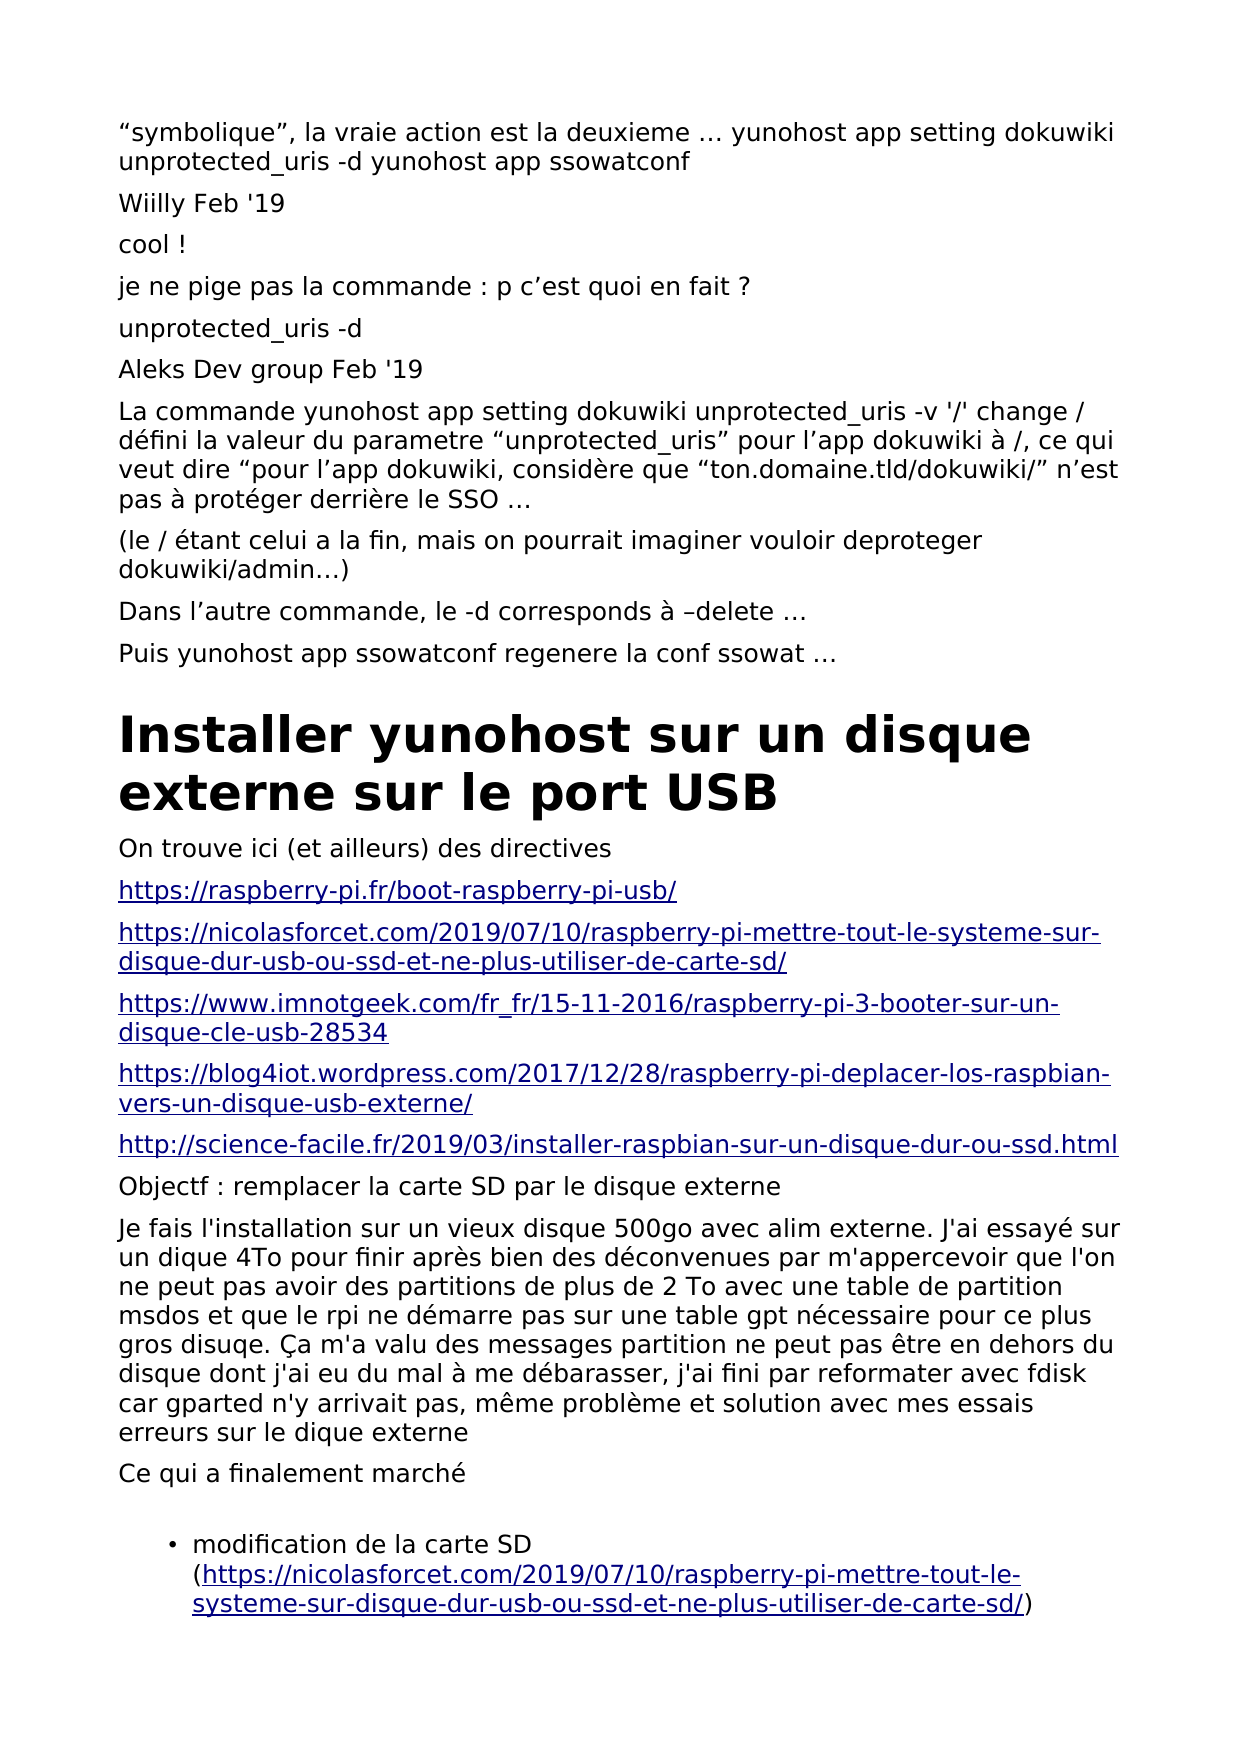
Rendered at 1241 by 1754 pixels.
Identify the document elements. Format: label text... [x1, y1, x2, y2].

text https://www.imnotgeek.com/fr_fr/15-11-2016/raspberry-pi-3-booter-sur-un-disque-cle-usb-28534 [118, 989, 1122, 1047]
text Aleks Dev group Feb '19 [118, 356, 1122, 385]
text je ne pige pas la commande : p c’est quoi en fait ? [118, 272, 1122, 301]
text https://nicolasforcet.com/2019/07/10/raspberry-pi-mettre-tout-le-systeme-sur-disque-dur-usb-ou-ssd-et-ne-plus-utiliser-de-carte-sd/ [118, 918, 1122, 976]
text http://science-facile.fr/2019/03/installer-raspbian-sur-un-disque-dur-ou-ssd.html [118, 1130, 1122, 1159]
text Puis yunohost app ssowatconf regenere la conf ssowat … [118, 639, 1122, 668]
text La commande yunohost app setting dokuwiki unprotected_uris -v '/' change / défini la valeur du parametre “unprotected_uris” pour l’app dokuwiki à /, ce qui veut dire “pour l’app dokuwiki, considère que “ton.domaine.tld/dokuwiki/” n’est pas à protéger derrière le SSO … [118, 397, 1122, 514]
text Dans l’autre commande, le -d corresponds à –delete … [118, 597, 1122, 626]
subtitle Installer yunohost sur un disque externe sur le port USB [118, 706, 1122, 822]
text unprotected_uris -d [118, 314, 1122, 343]
text https://raspberry-pi.fr/boot-raspberry-pi-usb/ [118, 876, 1122, 905]
list modification de la carte SD (https://nicolasforcet.com/2019/07/10/raspberry-pi-mettre-tout-le-systeme-sur-disque-dur-usb-ou-ssd-et-ne-plus-utiliser-de-carte-sd/) [177, 1531, 1122, 1618]
text Ce qui a finalement marché [118, 1459, 1122, 1489]
text Objectf : remplacer la carte SD par le disque externe [118, 1172, 1122, 1201]
text https://blog4iot.wordpress.com/2017/12/28/raspberry-pi-deplacer-los-raspbian-vers-un-disque-usb-externe/ [118, 1059, 1122, 1118]
text Je fais l'installation sur un vieux disque 500go avec alim externe. J'ai essayé sur un dique 4To pour finir après bien des déconvenues par m'appercevoir que l'on ne peut pas avoir des partitions de plus de 2 To avec une table de partition msdos et que le rpi ne démarre pas sur une table gpt nécessaire pour ce plus gros disuqe. Ça m'a valu des messages partition ne peut pas être en dehors du disque dont j'ai eu du mal à me débarasser, j'ai fini par reformater avec fdisk car gparted n'y arrivait pas, même problème et solution avec mes essais erreurs sur le dique externe [118, 1214, 1122, 1447]
text On trouve ici (et ailleurs) des directives [118, 834, 1122, 864]
text (le / étant celui a la fin, mais on pourrait imaginer vouloir deproteger dokuwiki/admin…) [118, 526, 1122, 585]
text “symbolique”, la vraie action est la deuxieme … yunohost app setting dokuwiki unprotected_uris -d yunohost app ssowatconf [118, 118, 1122, 176]
text cool ! [118, 231, 1122, 260]
text Wiilly Feb '19 [118, 189, 1122, 218]
